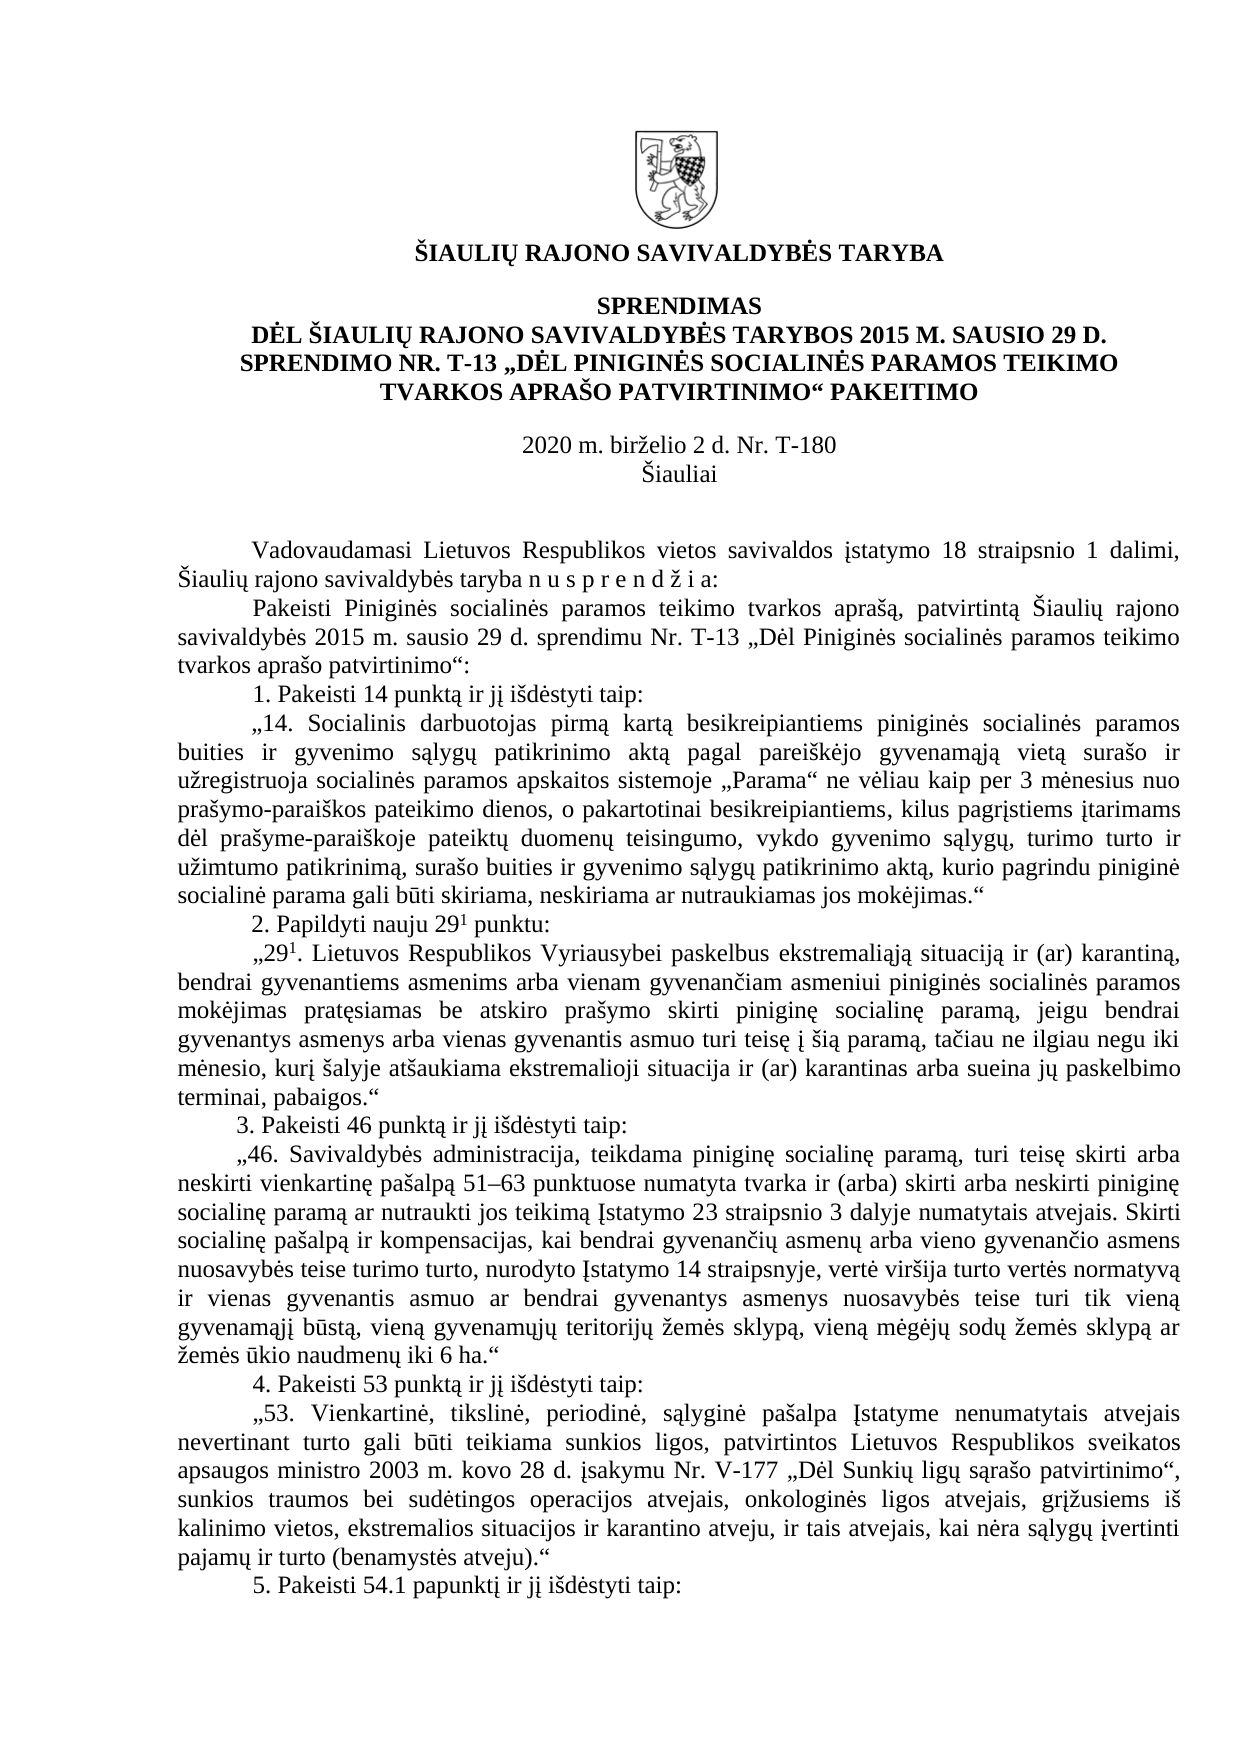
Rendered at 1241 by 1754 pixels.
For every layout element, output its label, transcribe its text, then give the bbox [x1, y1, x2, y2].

text Vadovaudamasi Lietuvos Respublikos vietos savivaldos įstatymo 18 straipsnio 1 dalimi, Šiaulių rajono savivaldybės taryba n u s p r e n d ž i a: [177, 536, 1181, 593]
text „46. Savivaldybės administracija, teikdama piniginę socialinę paramą, turi teisę skirti arba neskirti vienkartinę pašalpą 51–63 punktuose numatyta tvarka ir (arba) skirti arba neskirti piniginę socialinę paramą ar nutraukti jos teikimą Įstatymo 23 straipsnio 3 dalyje numatytais atvejais. Skirti socialinę pašalpą ir kompensacijas, kai bendrai gyvenančių asmenų arba vieno gyvenančio asmens nuosavybės teise turimo turto, nurodyto Įstatymo 14 straipsnyje, vertė viršija turto vertės normatyvą ir vienas gyvenantis asmuo ar bendrai gyvenantys asmenys nuosavybės teise turi tik vieną gyvenamąjį būstą, vieną gyvenamųjų teritorijų žemės sklypą, vieną mėgėjų sodų žemės sklypą ar žemės ūkio naudmenų iki 6 ha.“ [177, 1139, 1181, 1369]
text 1. Pakeisti 14 punktą ir jį išdėstyti taip: [177, 679, 1181, 708]
text Pakeisti Piniginės socialinės paramos teikimo tvarkos aprašą, patvirtintą Šiaulių rajono savivaldybės 2015 m. sausio 29 d. sprendimu Nr. T-13 „Dėl Piniginės socialinės paramos teikimo tvarkos aprašo patvirtinimo“: [177, 593, 1181, 679]
text 4. Pakeisti 53 punktą ir jį išdėstyti taip: [177, 1369, 1181, 1398]
text 3. Pakeisti 46 punktą ir jį išdėstyti taip: [177, 1111, 1181, 1139]
text 5. Pakeisti 54.1 papunktį ir jį išdėstyti taip: [177, 1571, 1181, 1599]
text Šiauliai [177, 459, 1181, 487]
text ŠIAULIŲ RAJONO SAVIVALDYBĖS TARYBA [177, 238, 1181, 267]
text „291. Lietuvos Respublikos Vyriausybei paskelbus ekstremaliąją situaciją ir (ar) karantiną, bendrai gyvenantiems asmenims arba vienam gyvenančiam asmeniui piniginės socialinės paramos mokėjimas pratęsiamas be atskiro prašymo skirti piniginę socialinę paramą, jeigu bendrai gyvenantys asmenys arba vienas gyvenantis asmuo turi teisę į šią paramą, tačiau ne ilgiau negu iki mėnesio, kurį šalyje atšaukiama ekstremalioji situacija ir (ar) karantinas arba sueina jų paskelbimo terminai, pabaigos.“ [177, 938, 1181, 1111]
text „53. Vienkartinė, tikslinė, periodinė, sąlyginė pašalpa Įstatyme nenumatytais atvejais nevertinant turto gali būti teikiama sunkios ligos, patvirtintos Lietuvos Respublikos sveikatos apsaugos ministro 2003 m. kovo 28 d. įsakymu Nr. V-177 „Dėl Sunkių ligų sąrašo patvirtinimo“, sunkios traumos bei sudėtingos operacijos atvejais, onkologinės ligos atvejais, grįžusiems iš kalinimo vietos, ekstremalios situacijos ir karantino atveju, ir tais atvejais, kai nėra sąlygų įvertinti pajamų ir turto (benamystės atveju).“ [177, 1398, 1181, 1571]
text „14. Socialinis darbuotojas pirmą kartą besikreipiantiems piniginės socialinės paramos buities ir gyvenimo sąlygų patikrinimo aktą pagal pareiškėjo gyvenamąją vietą surašo ir užregistruoja socialinės paramos apskaitos sistemoje „Parama“ ne vėliau kaip per 3 mėnesius nuo prašymo-paraiškos pateikimo dienos, o pakartotinai besikreipiantiems, kilus pagrįstiems įtarimams dėl prašyme-paraiškoje pateiktų duomenų teisingumo, vykdo gyvenimo sąlygų, turimo turto ir užimtumo patikrinimą, surašo buities ir gyvenimo sąlygų patikrinimo aktą, kurio pagrindu piniginė socialinė parama gali būti skiriama, neskiriama ar nutraukiamas jos mokėjimas.“ [177, 708, 1181, 909]
text 2020 m. birželio 2 d. Nr. T-180 [177, 430, 1181, 459]
text 2. Papildyti nauju 291 punktu: [177, 909, 1181, 938]
text DĖL ŠIAULIŲ RAJONO SAVIVALDYBĖS TARYBOS 2015 M. SAUSIO 29 D. SPRENDIMO NR. T-13 „DĖL PINIGINĖS SOCIALINĖS PARAMOS TEIKIMO TVARKOS APRAŠO PATVIRTINIMO“ PAKEITIMO [177, 320, 1181, 406]
text SPRENDIMAS [177, 291, 1181, 320]
